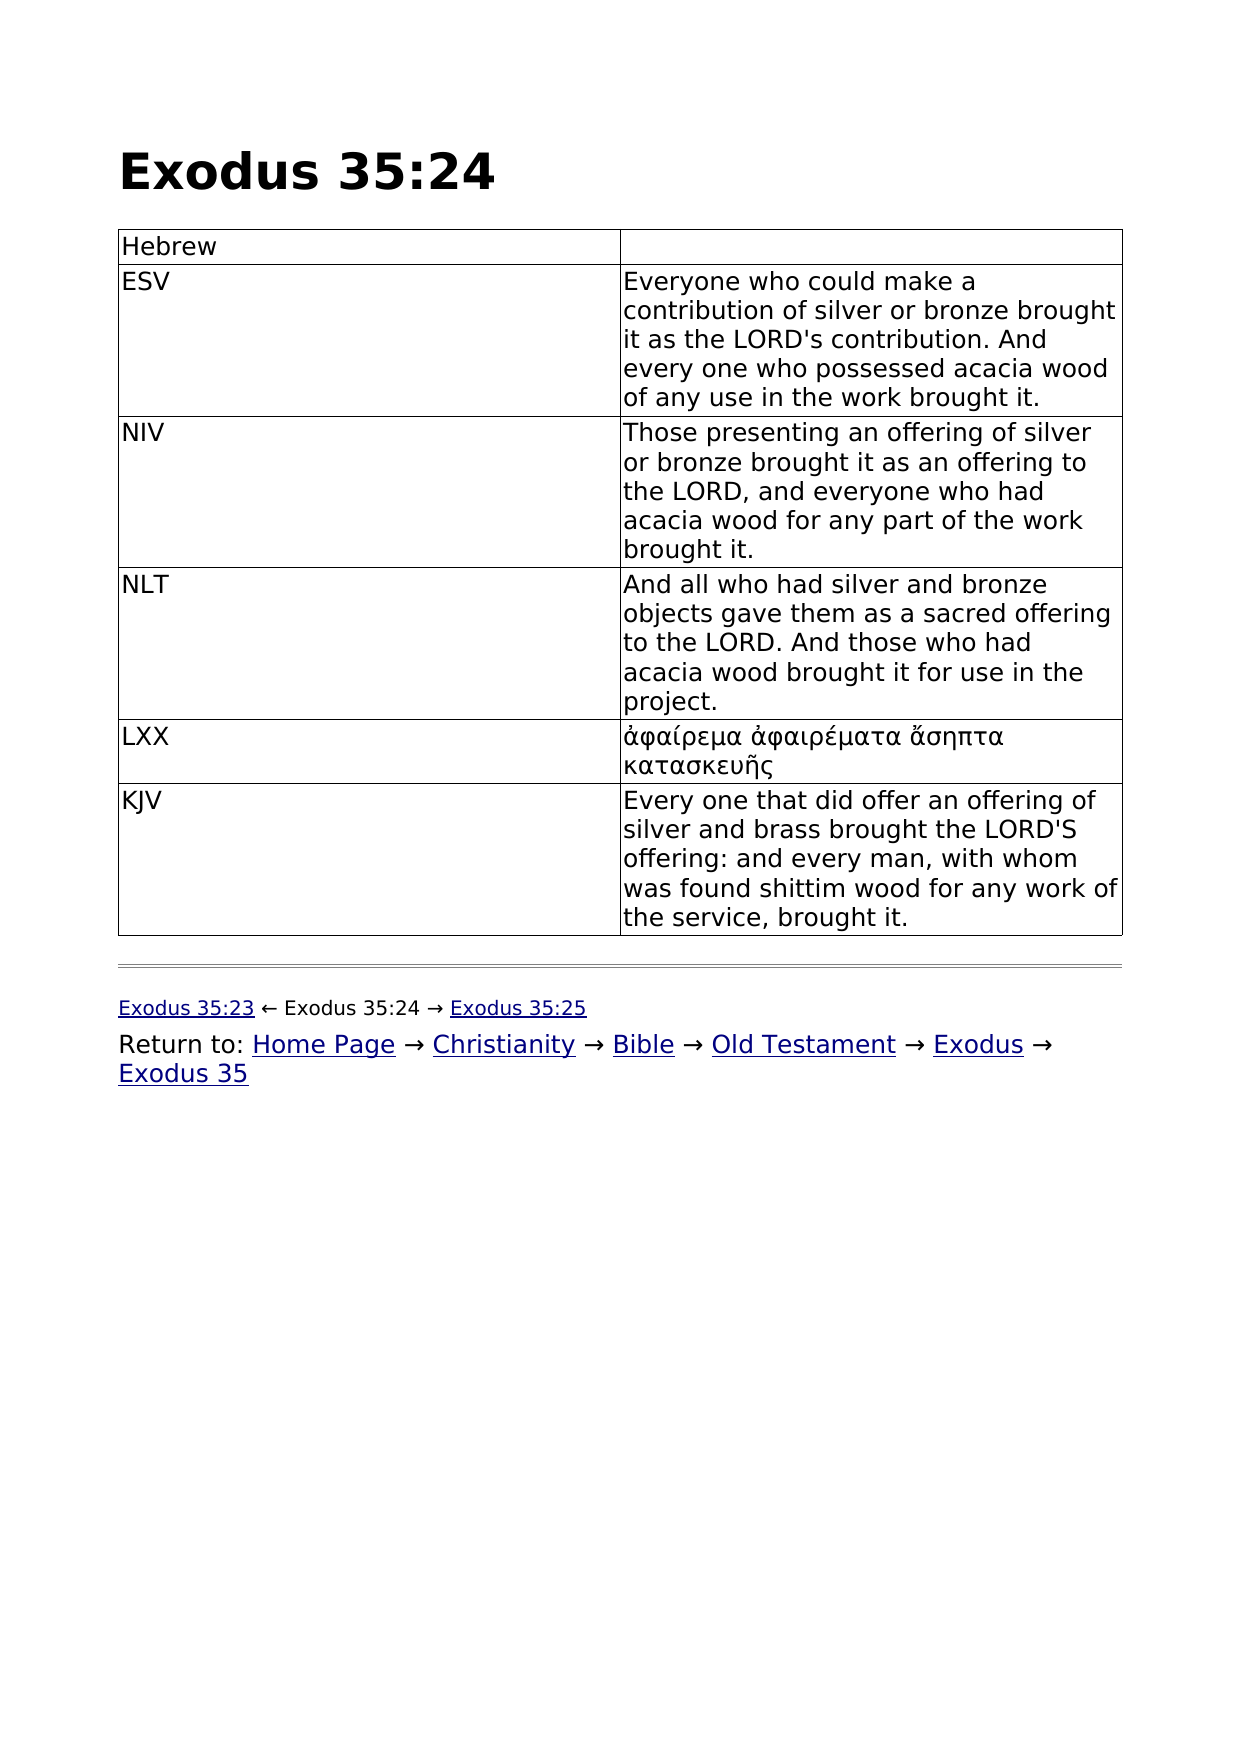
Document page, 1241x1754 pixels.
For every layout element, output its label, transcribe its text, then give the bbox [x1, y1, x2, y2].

table_cell NLT [119, 568, 620, 719]
table_header Hebrew [119, 230, 620, 264]
table_header [621, 230, 1122, 264]
table_cell Everyone who could make a contribution of silver or bronze brought it as the LORD's contribution. And every one who possessed acacia wood of any use in the work brought it. [621, 265, 1122, 416]
table_cell NIV [119, 417, 620, 567]
table_cell Every one that did offer an offering of silver and brass brought the LORD'S offering: and every man, with whom was found shittim wood for any work of the service, brought it. [621, 784, 1122, 935]
table_cell KJV [119, 784, 620, 935]
text Return to: Home Page → Christianity → Bible → Old Testament → Exodus → Exodus 35 [118, 1030, 1122, 1089]
table_cell And all who had silver and bronze objects gave them as a sacred offering to the LORD. And those who had acacia wood brought it for use in the project. [621, 568, 1122, 719]
text Exodus 35:23 ← Exodus 35:24 → Exodus 35:25 [118, 996, 1122, 1030]
table_cell ἀφαίρεμα ἀφαιρέματα ἄσηπτα κατασκευῆς [621, 720, 1122, 783]
subtitle Exodus 35:24 [118, 143, 1122, 201]
table_cell LXX [119, 720, 620, 783]
table_cell ESV [119, 265, 620, 416]
table_cell Those presenting an offering of silver or bronze brought it as an offering to the LORD, and everyone who had acacia wood for any part of the work brought it. [621, 417, 1122, 567]
